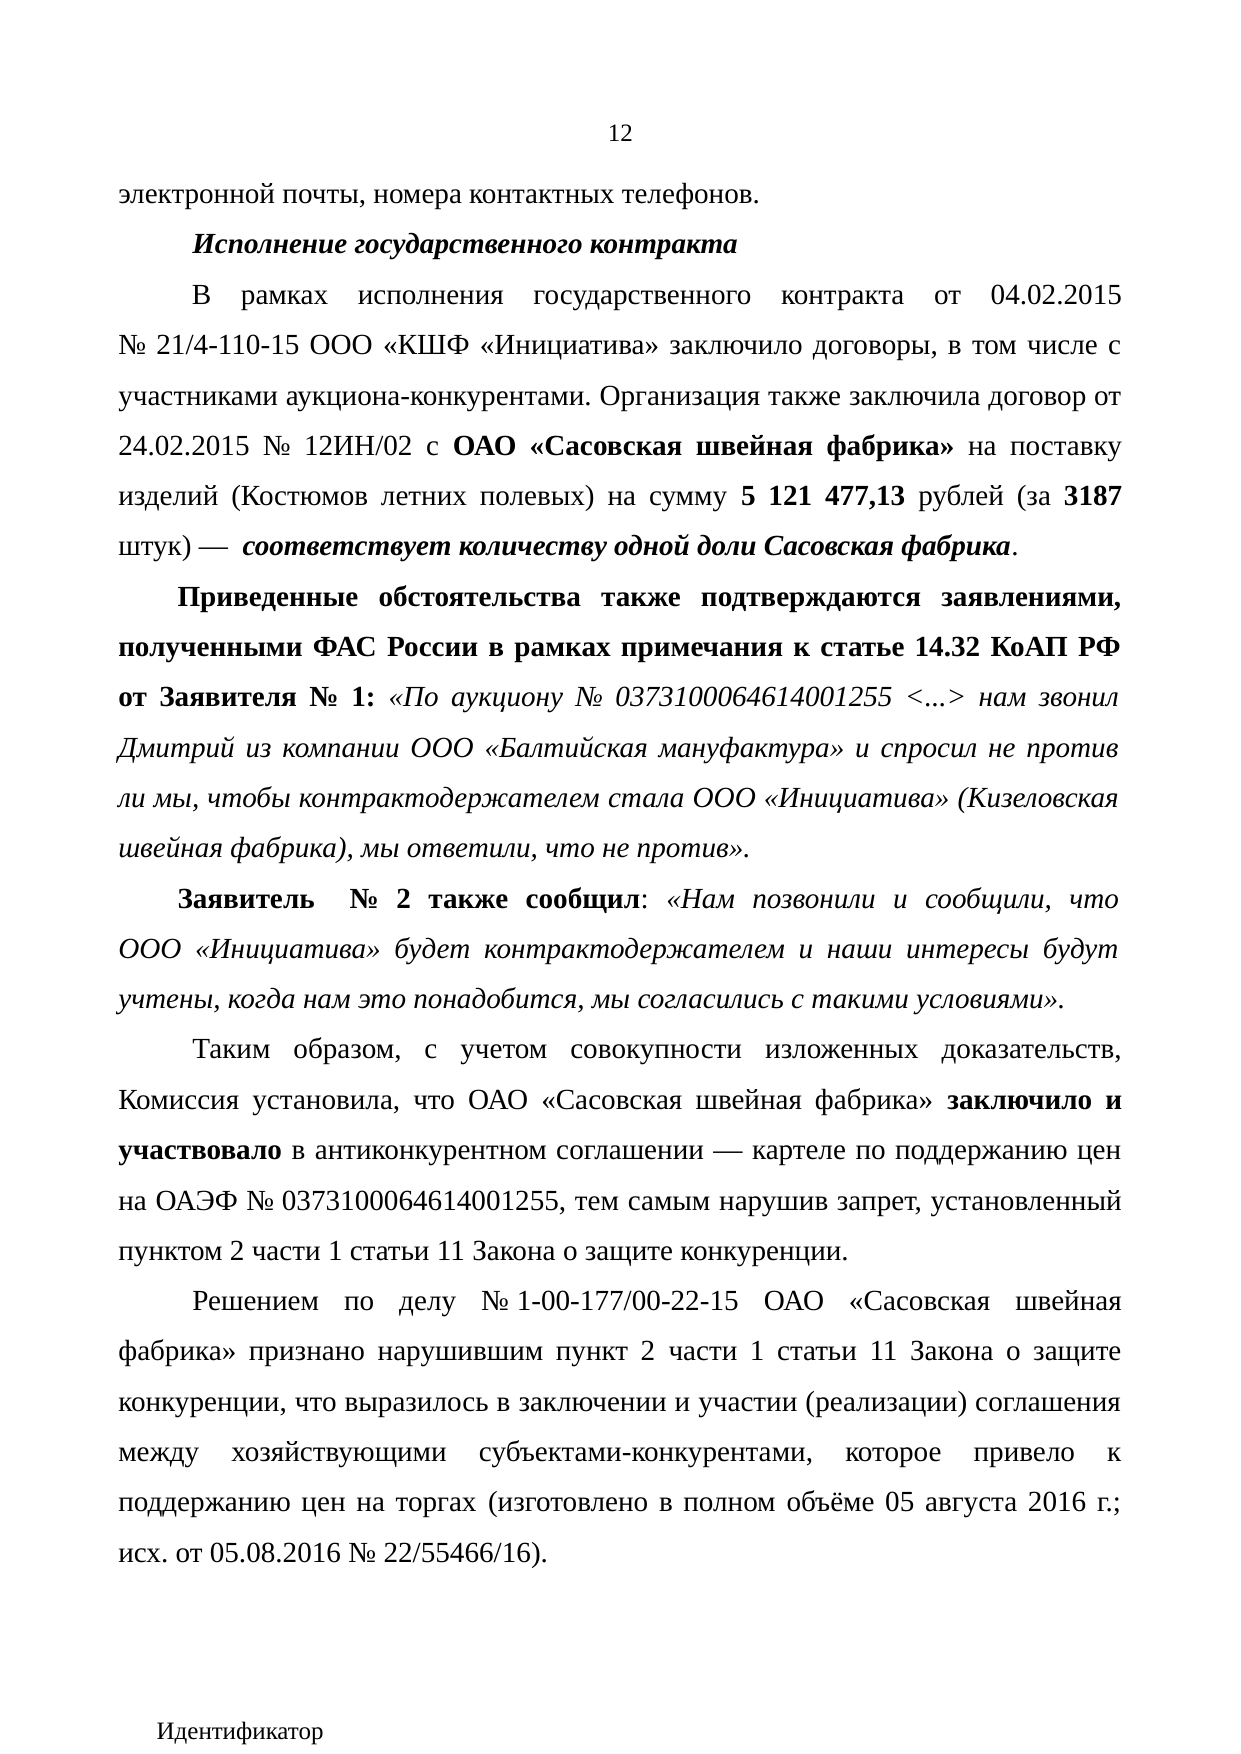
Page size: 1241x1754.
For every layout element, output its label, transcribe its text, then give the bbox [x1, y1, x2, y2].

text Приведенные обстоятельства также подтверждаются заявлениями, полученными ФАС России в рамках примечания к статье 14.32 КоАП РФ от Заявителя № 1: «По аукциону № 0373100064614001255 <...> нам звонил Дмитрий из компании ООО «Балтийская мануфактура» и спросил не против ли мы, чтобы контрактодержателем стала ООО «Инициатива» (Кизеловская швейная фабрика), мы ответили, что не против». [118, 579, 1122, 864]
text Таким образом, с учетом совокупности изложенных доказательств, Комиссия установила, что ОАО «Сасовская швейная фабрика» заключило и участвовало в антиконкурентном соглашении — картеле по поддержанию цен на ОАЭФ № 0373100064614001255, тем самым нарушив запрет, установленный пунктом 2 части 1 статьи 11 Закона о защите конкуренции. [118, 1032, 1122, 1266]
list Исполнение государственного контракта [118, 227, 1122, 260]
text Решением по делу № 1-00-177/00-22-15 ОАО «Сасовская швейная фабрика» признано нарушившим пункт 2 части 1 статьи 11 Закона о защите конкуренции, что выразилось в заключении и участии (реализации) соглашения между хозяйствующими субъектами-конкурентами, которое привело к поддержанию цен на торгах (изготовлено в полном объёме 05 августа 2016 г.; исх. от 05.08.2016 № 22/55466/16). [118, 1283, 1122, 1568]
text Заявитель № 2 также сообщил: «Нам позвонили и сообщили, что ООО «Инициатива» будет контрактодержателем и наши интересы будут учтены, когда нам это понадобится, мы согласились с такими условиями». [118, 881, 1122, 1015]
text В рамках исполнения государственного контракта от 04.02.2015 № 21/4-110-15 ООО «КШФ «Инициатива» заключило договоры, в том числе с участниками аукциона-конкурентами. Организация также заключила договор от 24.02.2015 № 12ИН/02 с ОАО «Сасовская швейная фабрика» на поставку изделий (Костюмов летних полевых) на сумму 5 121 477,13 рублей (за 3187 штук) — соответствует количеству одной доли Сасовская фабрика. [118, 277, 1122, 562]
text электронной почты, номера контактных телефонов. [118, 176, 1122, 210]
